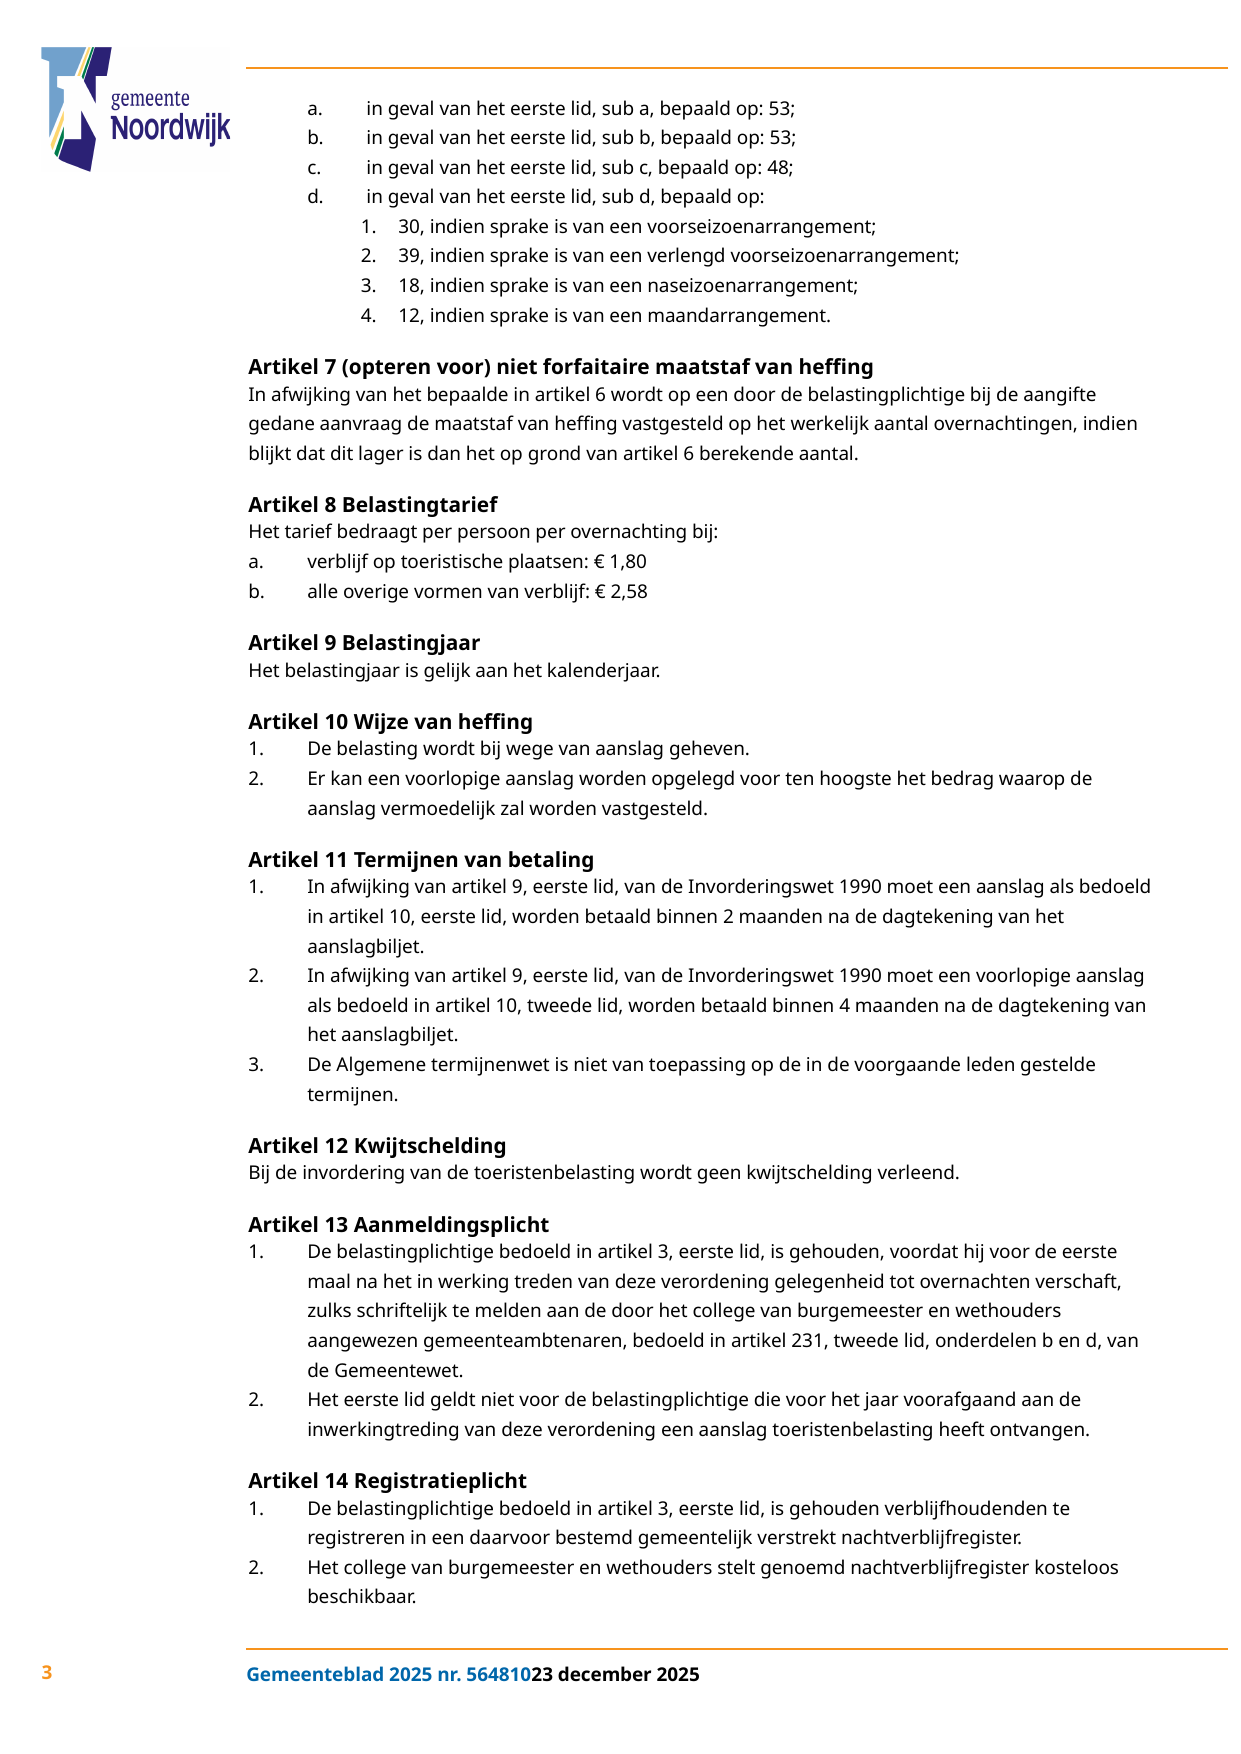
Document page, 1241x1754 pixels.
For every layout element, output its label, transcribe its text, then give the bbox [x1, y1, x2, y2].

list verblijf op toeristische plaatsen: € 1,80 [248, 548, 1152, 574]
text Artikel 13 Aanmeldingsplicht [248, 1210, 1152, 1238]
list in geval van het eerste lid, sub c, bepaald op: 48; [307, 154, 1152, 180]
list Het eerste lid geldt niet voor de belastingplichtige die voor het jaar voorafgaand aan de inwerkingtreding van deze verordening een aanslag toeristenbelasting heeft ontvangen. [248, 1386, 1152, 1442]
list Het college van burgemeester en wethouders stelt genoemd nachtverblijfregister kosteloos beschikbaar. [248, 1554, 1152, 1609]
list 30, indien sprake is van een voorseizoenarrangement; [361, 213, 1152, 239]
text Artikel 7 (opteren voor) niet forfaitaire maatstaf van heffing [248, 352, 1152, 381]
list Er kan een voorlopige aanslag worden opgelegd voor ten hoogste het bedrag waarop de aanslag vermoedelijk zal worden vastgesteld. [248, 765, 1152, 821]
text Het tarief bedraagt per persoon per overnachting bij: [248, 519, 1152, 544]
list 18, indien sprake is van een naseizoenarrangement; [361, 272, 1152, 298]
list De belastingplichtige bedoeld in artikel 3, eerste lid, is gehouden verblijfhoudenden te registreren in een daarvoor bestemd gemeentelijk verstrekt nachtverblijfregister. [248, 1495, 1152, 1550]
list De belasting wordt bij wege van aanslag geheven. [248, 736, 1152, 761]
list in geval van het eerste lid, sub d, bepaald op: [307, 183, 1152, 209]
list 12, indien sprake is van een maandarrangement. [361, 302, 1152, 328]
picture [41, 47, 231, 172]
list De Algemene termijnenwet is niet van toepassing op de in de voorgaande leden gestelde termijnen. [248, 1051, 1152, 1106]
list De belastingplichtige bedoeld in artikel 3, eerste lid, is gehouden, voordat hij voor de eerste maal na het in werking treden van deze verordening gelegenheid tot overnachten verschaft, zulks schriftelijk te melden aan de door het college van burgemeester en wethouders aangewezen gemeenteambtenaren, bedoeld in artikel 231, tweede lid, onderdelen b en d, van de Gemeentewet. [248, 1238, 1152, 1382]
text Artikel 10 Wijze van heffing [248, 707, 1152, 736]
text Artikel 9 Belastingjaar [248, 628, 1152, 657]
text Artikel 14 Registratieplicht [248, 1466, 1152, 1495]
text Bij de invordering van de toeristenbelasting wordt geen kwijtschelding verleend. [248, 1159, 1152, 1185]
list alle overige vormen van verblijf: € 2,58 [248, 578, 1152, 604]
text Artikel 11 Termijnen van betaling [248, 845, 1152, 874]
list 39, indien sprake is van een verlengd voorseizoenarrangement; [361, 243, 1152, 268]
list in geval van het eerste lid, sub b, bepaald op: 53; [307, 124, 1152, 150]
text Artikel 8 Belastingtarief [248, 490, 1152, 519]
text In afwijking van het bepaalde in artikel 6 wordt op een door de belastingplichtige bij de aangifte gedane aanvraag de maatstaf van heffing vastgesteld op het werkelijk aantal overnachtingen, indien blijkt dat dit lager is dan het op grond van artikel 6 berekende aantal. [248, 381, 1152, 466]
list In afwijking van artikel 9, eerste lid, van de Invorderingswet 1990 moet een aanslag als bedoeld in artikel 10, eerste lid, worden betaald binnen 2 maanden na de dagtekening van het aanslagbiljet. [248, 874, 1152, 958]
list in geval van het eerste lid, sub a, bepaald op: 53; [307, 95, 1152, 121]
text Het belastingjaar is gelijk aan het kalenderjaar. [248, 657, 1152, 682]
list In afwijking van artikel 9, eerste lid, van de Invorderingswet 1990 moet een voorlopige aanslag als bedoeld in artikel 10, tweede lid, worden betaald binnen 4 maanden na de dagtekening van het aanslagbiljet. [248, 962, 1152, 1047]
text Artikel 12 Kwijtschelding [248, 1131, 1152, 1159]
